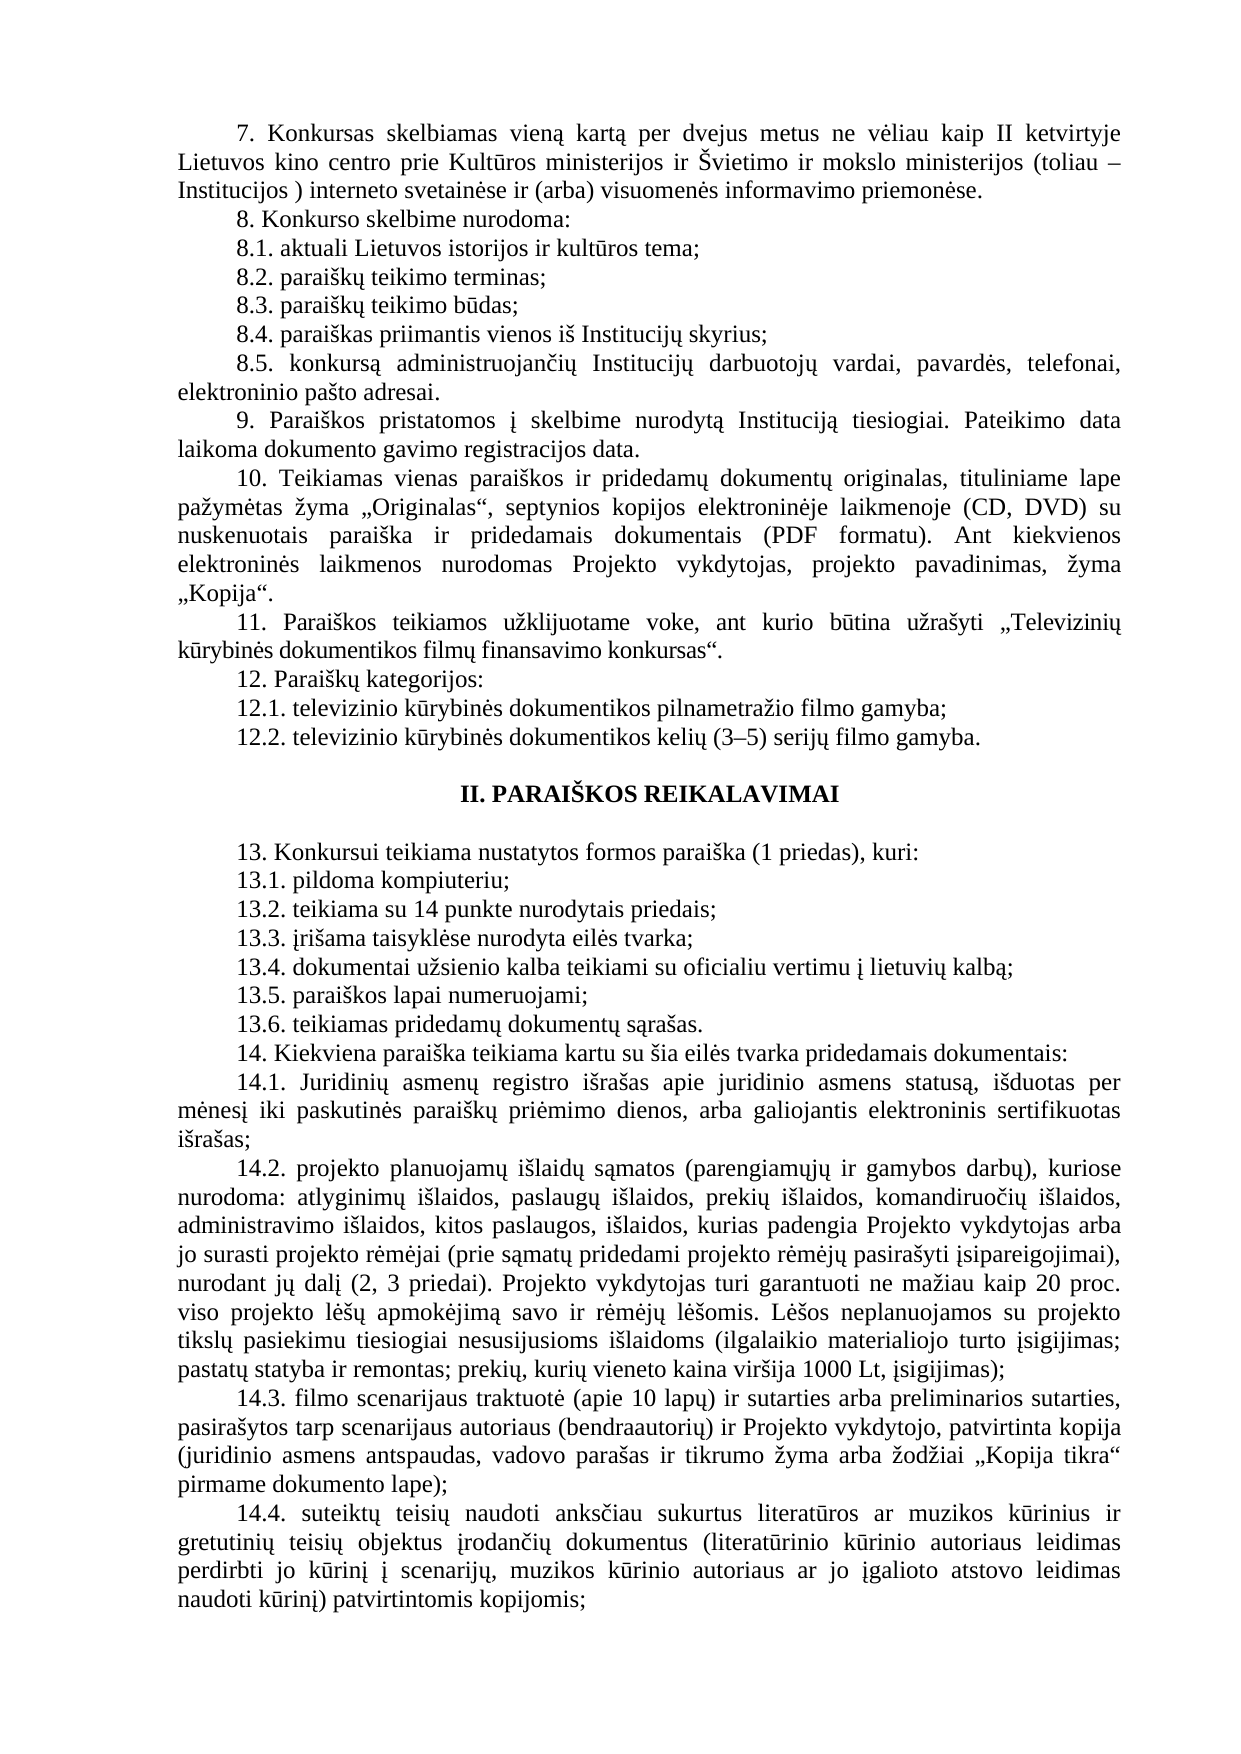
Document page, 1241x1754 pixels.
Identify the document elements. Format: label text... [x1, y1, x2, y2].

text 14.1. Juridinių asmenų registro išrašas apie juridinio asmens statusą, išduotas per mėnesį iki paskutinės paraiškų priėmimo dienos, arba galiojantis elektroninis sertifikuotas išrašas; [177, 1067, 1122, 1153]
text 8.2. paraiškų teikimo terminas; [177, 262, 1122, 291]
text 13.1. pildoma kompiuteriu; [177, 866, 1122, 894]
text 13.5. paraiškos lapai numeruojami; [177, 981, 1122, 1009]
text 14.4. suteiktų teisių naudoti anksčiau sukurtus literatūros ar muzikos kūrinius ir gretutinių teisių objektus įrodančių dokumentus (literatūrinio kūrinio autoriaus leidimas perdirbti jo kūrinį į scenarijų, muzikos kūrinio autoriaus ar jo įgalioto atstovo leidimas naudoti kūrinį) patvirtintomis kopijomis; [177, 1498, 1122, 1613]
text 8. Konkurso skelbime nurodoma: [177, 204, 1122, 233]
text 14.2. projekto planuojamų išlaidų sąmatos (parengiamųjų ir gamybos darbų), kuriose nurodoma: atlyginimų išlaidos, paslaugų išlaidos, prekių išlaidos, komandiruočių išlaidos, administravimo išlaidos, kitos paslaugos, išlaidos, kurias padengia Projekto vykdytojas arba jo surasti projekto rėmėjai (prie sąmatų pridedami projekto rėmėjų pasirašyti įsipareigojimai), nurodant jų dalį (2, 3 priedai). Projekto vykdytojas turi garantuoti ne mažiau kaip 20 proc. viso projekto lėšų apmokėjimą savo ir rėmėjų lėšomis. Lėšos neplanuojamos su projekto tikslų pasiekimu tiesiogiai nesusijusioms išlaidoms (ilgalaikio materialiojo turto įsigijimas; pastatų statyba ir remontas; prekių, kurių vieneto kaina viršija 1000 Lt, įsigijimas); [177, 1153, 1122, 1383]
text 12.2. televizinio kūrybinės dokumentikos kelių (3–5) serijų filmo gamyba. [177, 722, 1122, 751]
text 13.3. įrišama taisyklėse nurodyta eilės tvarka; [177, 923, 1122, 952]
text 13.2. teikiama su 14 punkte nurodytais priedais; [177, 894, 1122, 923]
text 13.6. teikiamas pridedamų dokumentų sąrašas. [177, 1009, 1122, 1038]
text 12. Paraiškų kategorijos: [177, 664, 1122, 693]
text 8.4. paraiškas priimantis vienos iš Institucijų skyrius; [177, 319, 1122, 348]
text 9. Paraiškos pristatomos į skelbime nurodytą Instituciją tiesiogiai. Pateikimo data laikoma dokumento gavimo registracijos data. [177, 406, 1122, 463]
text 13.4. dokumentai užsienio kalba teikiami su oficialiu vertimu į lietuvių kalbą; [177, 952, 1122, 981]
text 14.3. filmo scenarijaus traktuotė (apie 10 lapų) ir sutarties arba preliminarios sutarties, pasirašytos tarp scenarijaus autoriaus (bendraautorių) ir Projekto vykdytojo, patvirtinta kopija (juridinio asmens antspaudas, vadovo parašas ir tikrumo žyma arba žodžiai „Kopija tikra“ pirmame dokumento lape); [177, 1383, 1122, 1498]
text II. PARAIŠKOS REIKALAVIMAI [177, 779, 1122, 808]
text 12.1. televizinio kūrybinės dokumentikos pilnametražio filmo gamyba; [177, 693, 1122, 722]
text 7. Konkursas skelbiamas vieną kartą per dvejus metus ne vėliau kaip II ketvirtyje Lietuvos kino centro prie Kultūros ministerijos ir Švietimo ir mokslo ministerijos (toliau – Institucijos ) interneto svetainėse ir (arba) visuomenės informavimo priemonėse. [177, 118, 1122, 204]
text 8.5. konkursą administruojančių Institucijų darbuotojų vardai, pavardės, telefonai, elektroninio pašto adresai. [177, 348, 1122, 406]
text 8.3. paraiškų teikimo būdas; [177, 291, 1122, 319]
text 8.1. aktuali Lietuvos istorijos ir kultūros tema; [177, 233, 1122, 262]
text 13. Konkursui teikiama nustatytos formos paraiška (1 priedas), kuri: [177, 837, 1122, 866]
text 10. Teikiamas vienas paraiškos ir pridedamų dokumentų originalas, tituliniame lape pažymėtas žyma „Originalas“, septynios kopijos elektroninėje laikmenoje (CD, DVD) su nuskenuotais paraiška ir pridedamais dokumentais (PDF formatu). Ant kiekvienos elektroninės laikmenos nurodomas Projekto vykdytojas, projekto pavadinimas, žyma „Kopija“. [177, 463, 1122, 607]
text 11. Paraiškos teikiamos užklijuotame voke, ant kurio būtina užrašyti „Televizinių kūrybinės dokumentikos filmų finansavimo konkursas“. [177, 607, 1122, 664]
text 14. Kiekviena paraiška teikiama kartu su šia eilės tvarka pridedamais dokumentais: [177, 1038, 1122, 1067]
